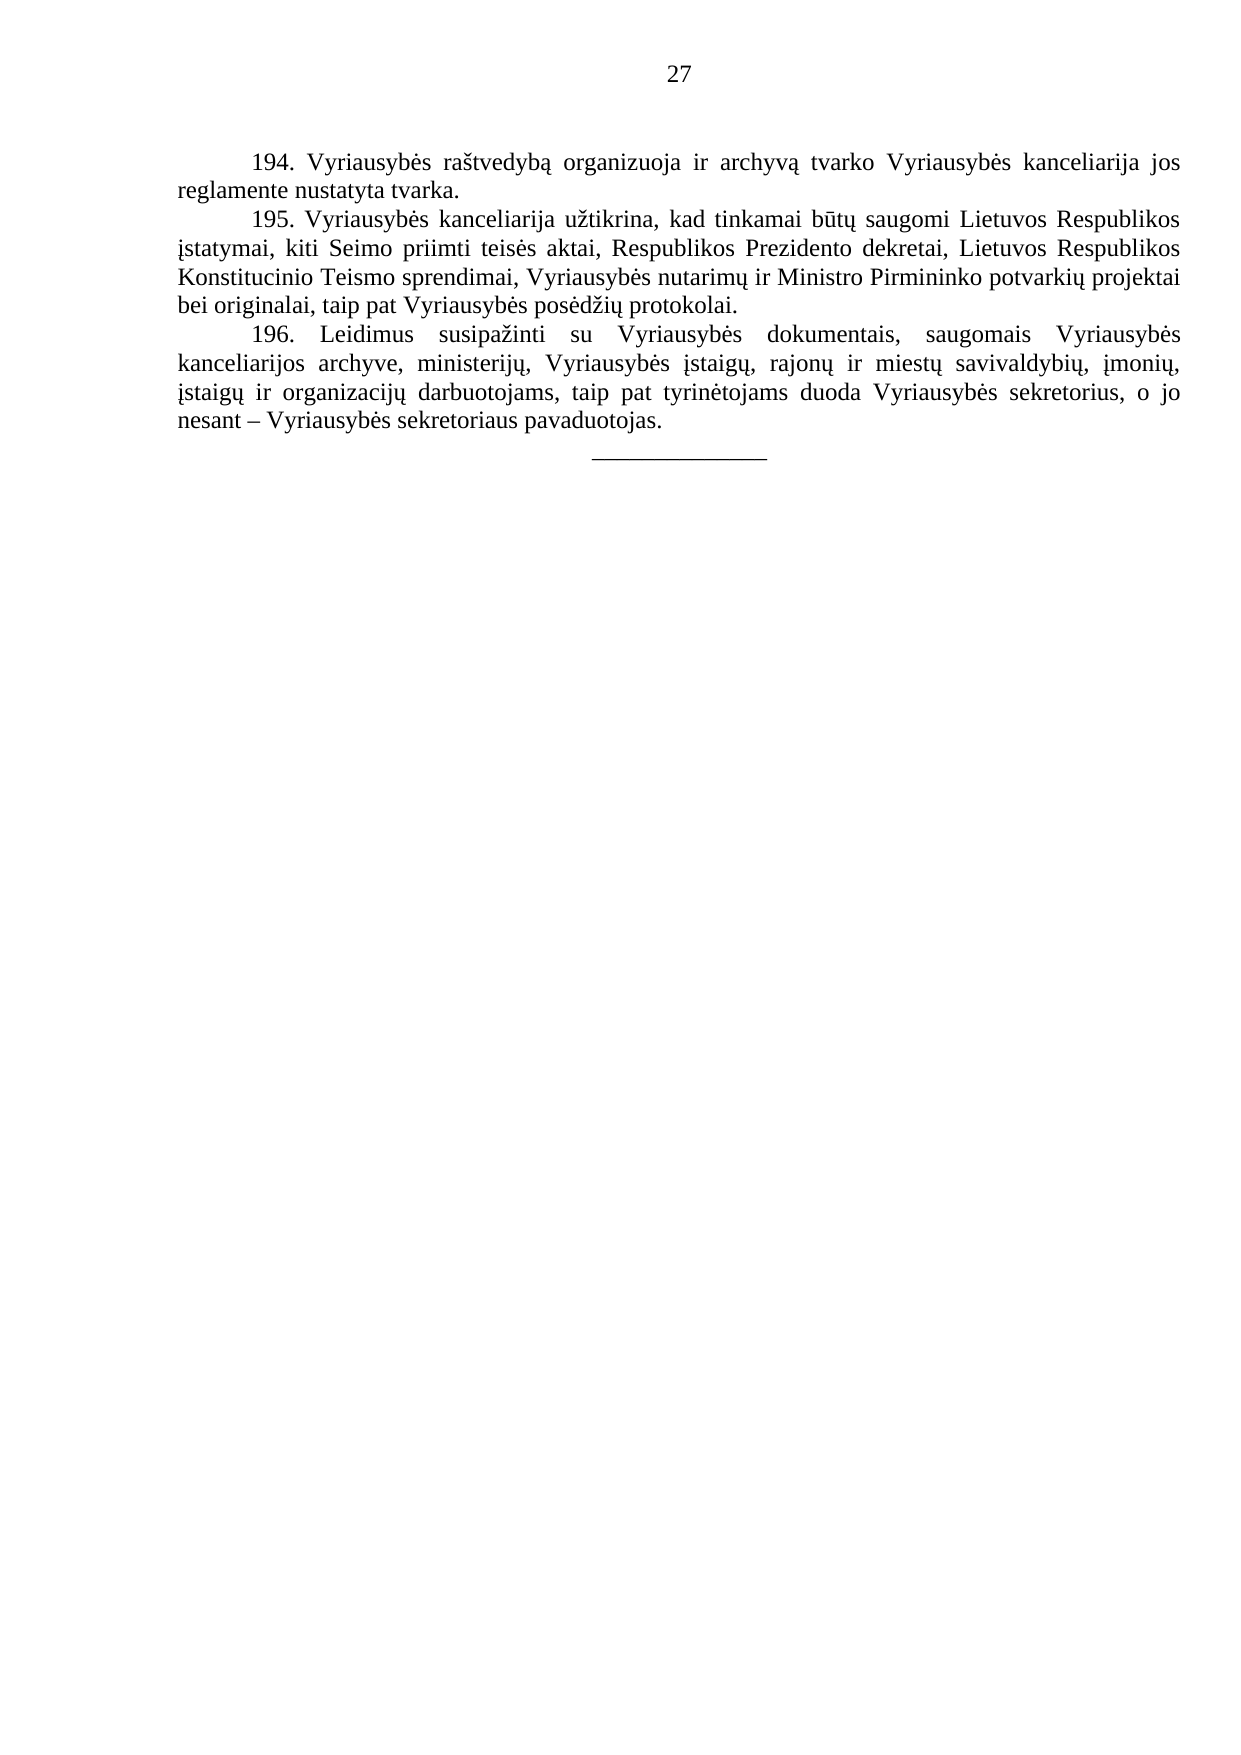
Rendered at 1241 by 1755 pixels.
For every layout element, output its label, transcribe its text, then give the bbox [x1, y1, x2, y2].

text ______________ [177, 434, 1181, 463]
text 194. Vyriausybės raštvedybą organizuoja ir archyvą tvarko Vyriausybės kanceliarija jos reglamente nustatyta tvarka. [177, 147, 1181, 204]
text 196. Leidimus susipažinti su Vyriausybės dokumentais, saugomais Vyriausybės kanceliarijos archyve, ministerijų, Vyriausybės įstaigų, rajonų ir miestų savivaldybių, įmonių, įstaigų ir organizacijų darbuotojams, taip pat tyrinėtojams duoda Vyriausybės sekretorius, o jo nesant – Vyriausybės sekretoriaus pavaduotojas. [177, 319, 1181, 434]
text 195. Vyriausybės kanceliarija užtikrina, kad tinkamai būtų saugomi Lietuvos Respublikos įstatymai, kiti Seimo priimti teisės aktai, Respublikos Prezidento dekretai, Lietuvos Respublikos Konstitucinio Teismo sprendimai, Vyriausybės nutarimų ir Ministro Pirmininko potvarkių projektai bei originalai, taip pat Vyriausybės posėdžių protokolai. [177, 204, 1181, 319]
